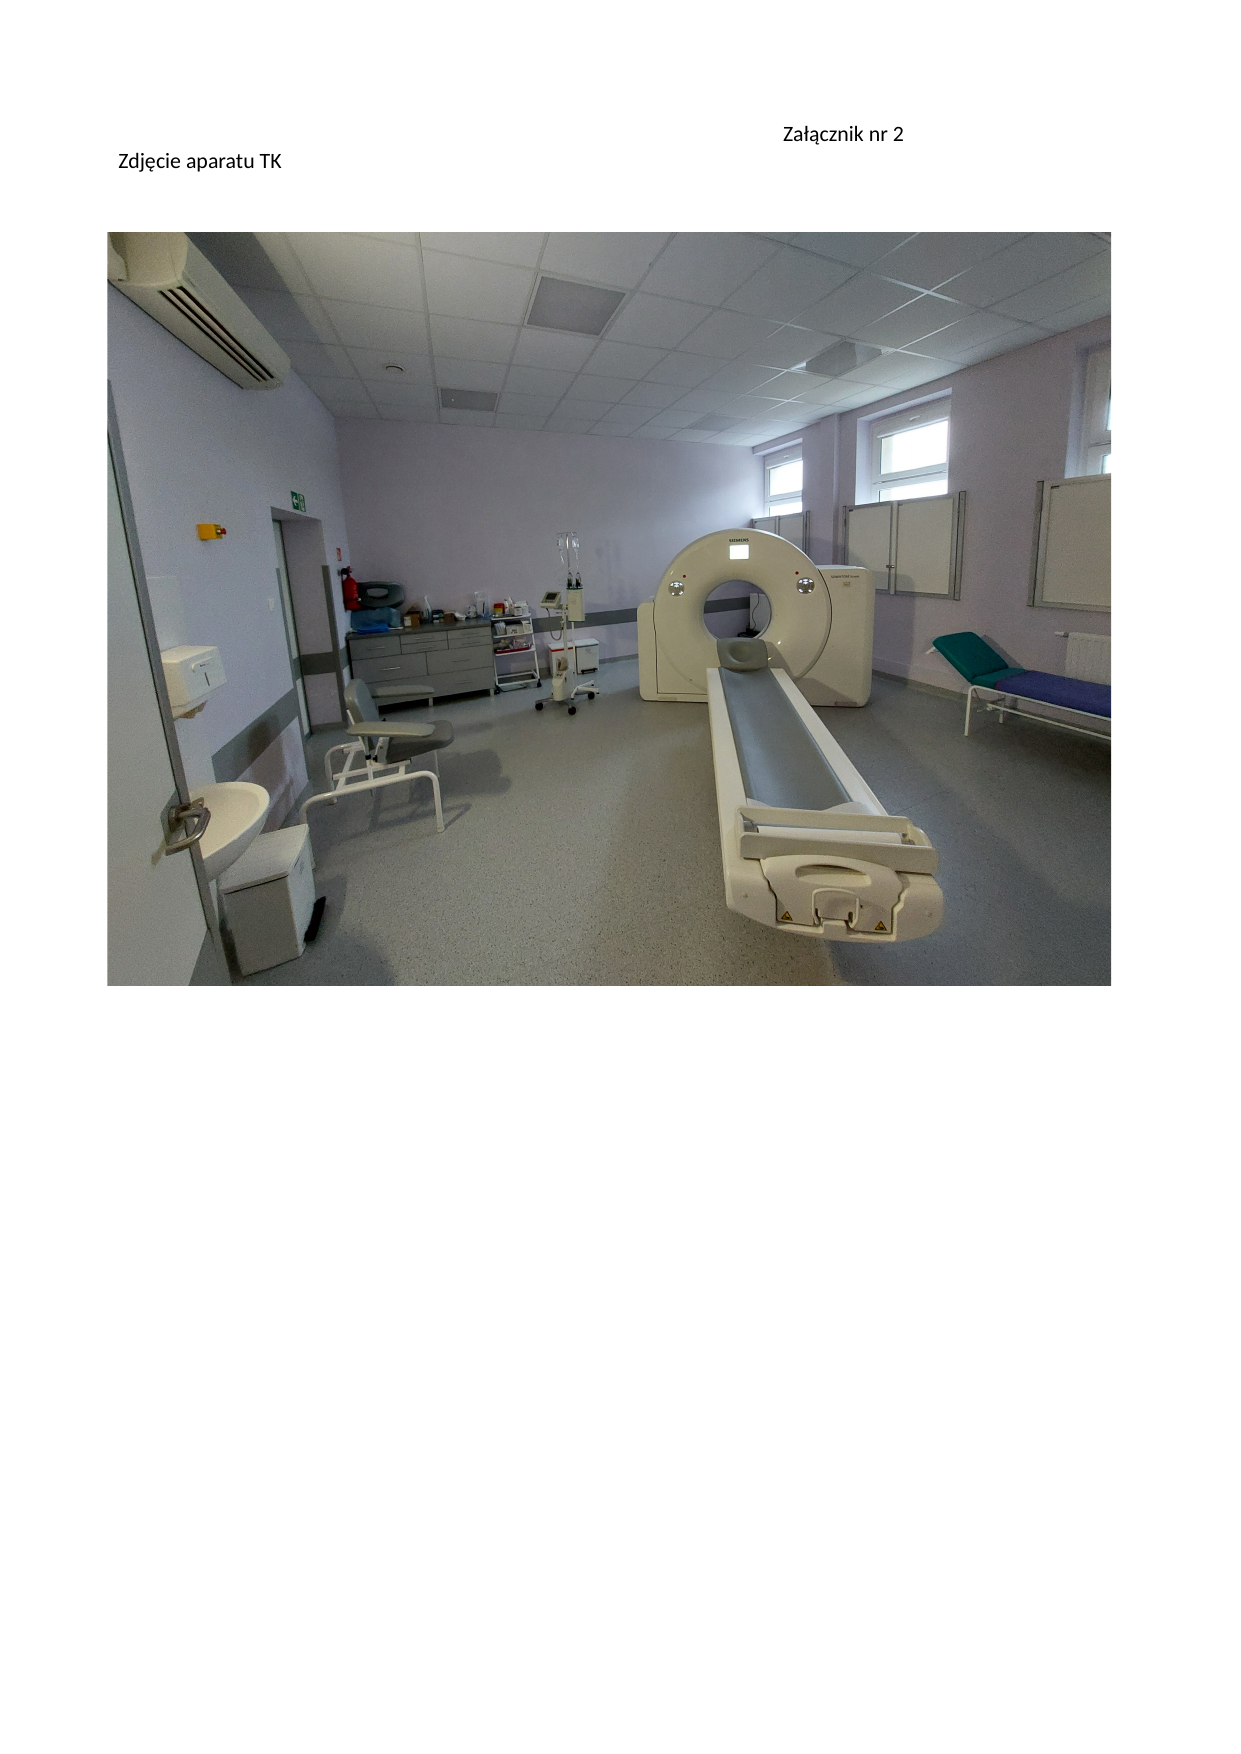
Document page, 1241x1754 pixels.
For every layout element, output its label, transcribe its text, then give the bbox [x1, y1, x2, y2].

picture [107, 232, 1112, 986]
text Zdjęcie aparatu TK [118, 147, 1122, 173]
text Załącznik nr 2 [118, 118, 1122, 147]
